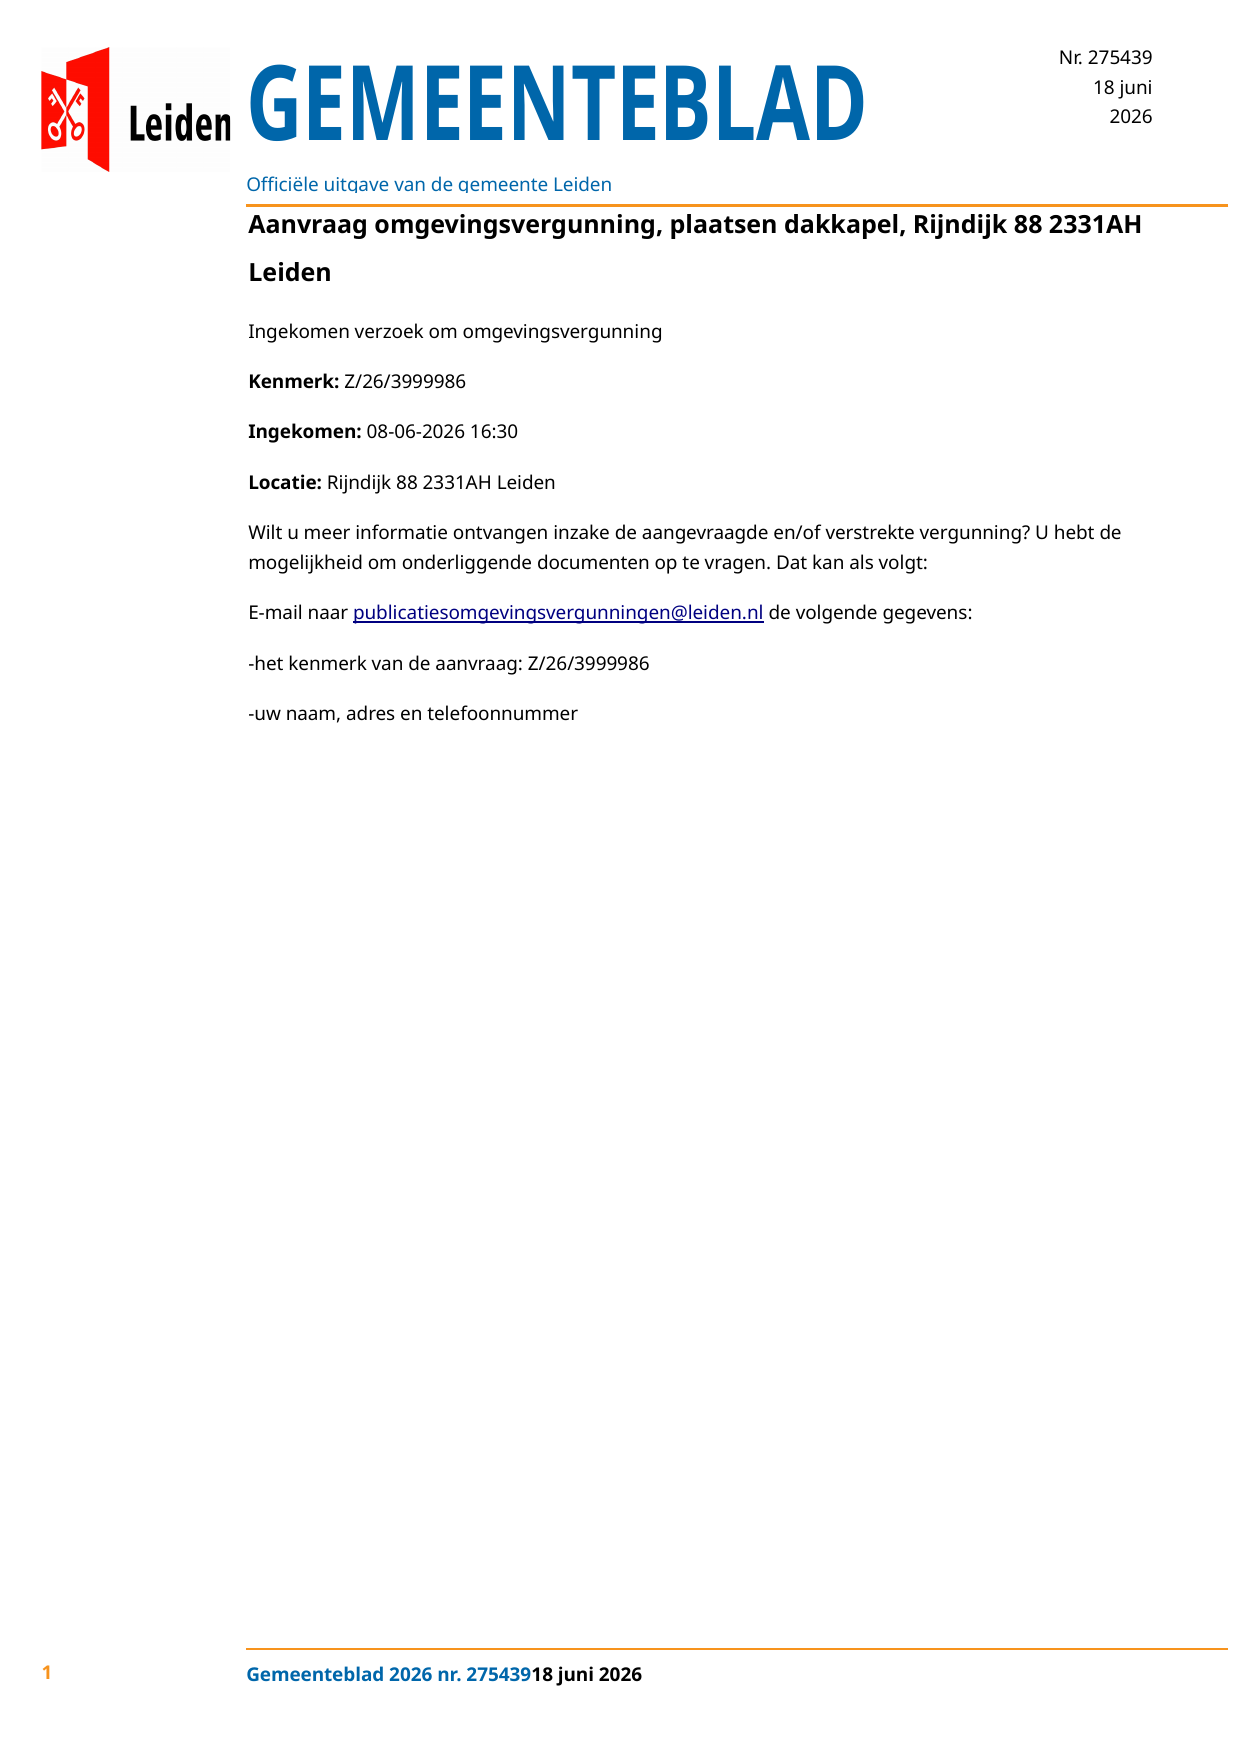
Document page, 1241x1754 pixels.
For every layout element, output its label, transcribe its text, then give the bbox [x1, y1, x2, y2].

text Ingekomen verzoek om omgevingsvergunning [248, 318, 1152, 344]
text Kenmerk: Z/26/3999986 [248, 368, 1152, 394]
text Ingekomen: 08-06-2026 16:30 [248, 419, 1152, 444]
text -uw naam, adres en telefoonnummer [248, 700, 1152, 726]
text Wilt u meer informatie ontvangen inzake de aangevraagde en/of verstrekte vergunning? U hebt de mogelijkheid om onderliggende documenten op te vragen. Dat kan als volgt: [248, 519, 1152, 575]
picture [41, 47, 231, 172]
text Aanvraag omgevingsvergunning, plaatsen dakkapel, Rijndijk 88 2331AH Leiden [248, 207, 1152, 288]
text -het kenmerk van de aanvraag: Z/26/3999986 [248, 650, 1152, 676]
text Locatie: Rijndijk 88 2331AH Leiden [248, 469, 1152, 495]
text E-mail naar publicatiesomgevingsvergunningen@leiden.nl de volgende gegevens: [248, 599, 1152, 625]
